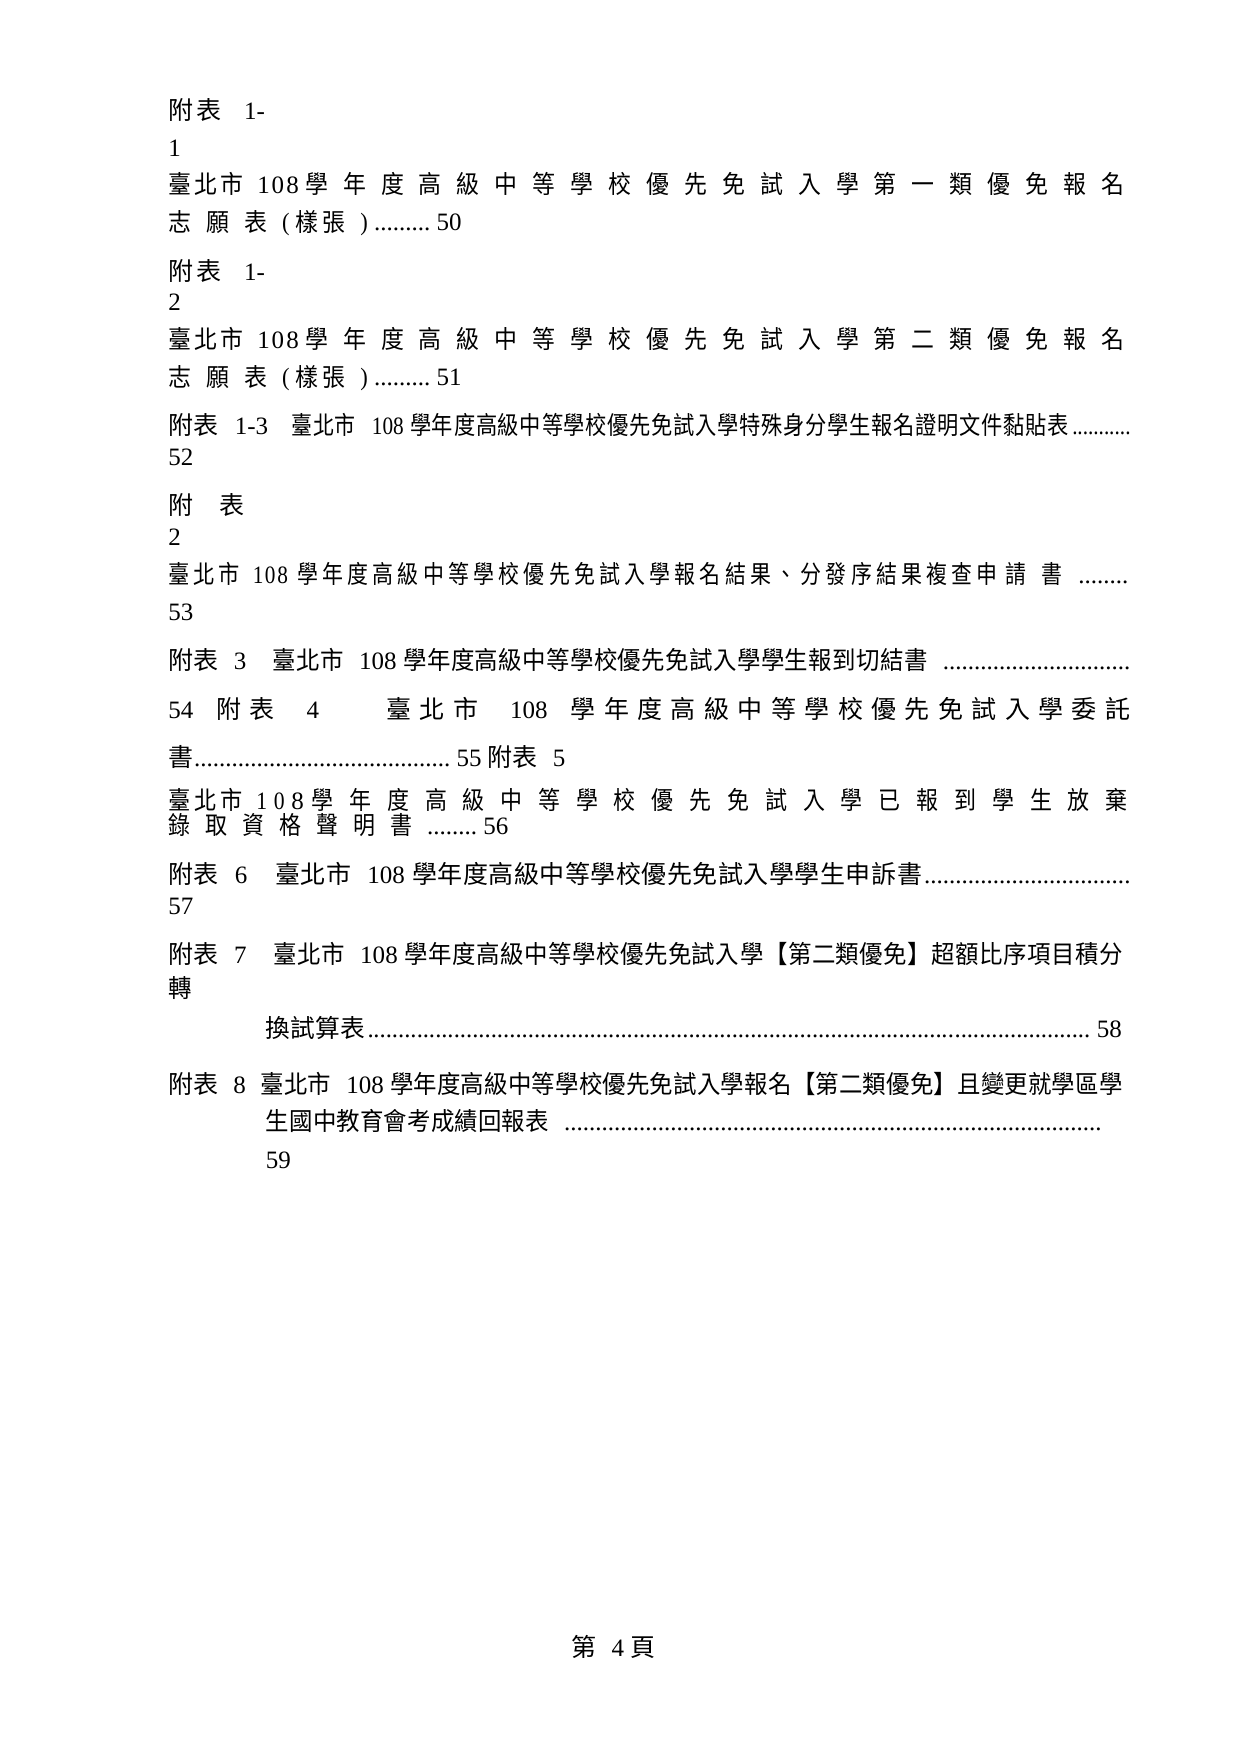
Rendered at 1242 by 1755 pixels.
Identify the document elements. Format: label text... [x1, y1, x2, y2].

text 臺北市 108 學年度高級中等學校優先免試入學報名結果、分發序結果複查申請 書 ........ 53 [168, 551, 1128, 626]
text 臺北市 1 0 8 學 年 度 高 級 中 等 學 校 優 先 免 試 入 學 已 報 到 學 生 放 棄 錄 取 資 格 聲 明 書 ........ 56 [168, 789, 1128, 839]
text 換試算表..................................................................................................................... 58 [266, 1005, 1135, 1042]
text 附表 7 臺北市 108 學年度高級中等學校優先免試入學【第二類優免】超額比序項目積分轉 [168, 937, 1123, 1005]
text 附表 3 臺北市 108 學年度高級中等學校優先免試入學學生報到切結書 .............................. 54 附表 4 臺北市 108 學年度高級中等學校優先免試入學委託書......................................... 55 附表 5 [168, 643, 1131, 774]
text 附表 6 臺北市 108 學年度高級中等學校優先免試入學學生申訴書................................. 57 [168, 857, 1131, 919]
text 附表 1-1 [168, 87, 265, 161]
text 附表 8 臺北市 108 學年度高級中等學校優先免試入學報名【第二類優免】且變更就學區學 生國中教育會考成績回報表 ...................................................................................... 59 [168, 1063, 1131, 1176]
text 臺北市 108 學 年 度 高 級 中 等 學 校 優 先 免 試 入 學 第 一 類 優 免 報 名 志 願 表 ( 樣張 ) ......... 50 [168, 161, 1128, 236]
text 附表 2 [168, 488, 244, 551]
text 附表 1-3 臺北市 108 學年度高級中等學校優先免試入學特殊身分學生報名證明文件黏貼表........... 52 [168, 408, 1131, 471]
text 臺北市 108 學 年 度 高 級 中 等 學 校 優 先 免 試 入 學 第 二 類 優 免 報 名 志 願 表 ( 樣張 ) ......... 51 [168, 316, 1128, 391]
text 附表 1-2 [168, 253, 265, 316]
